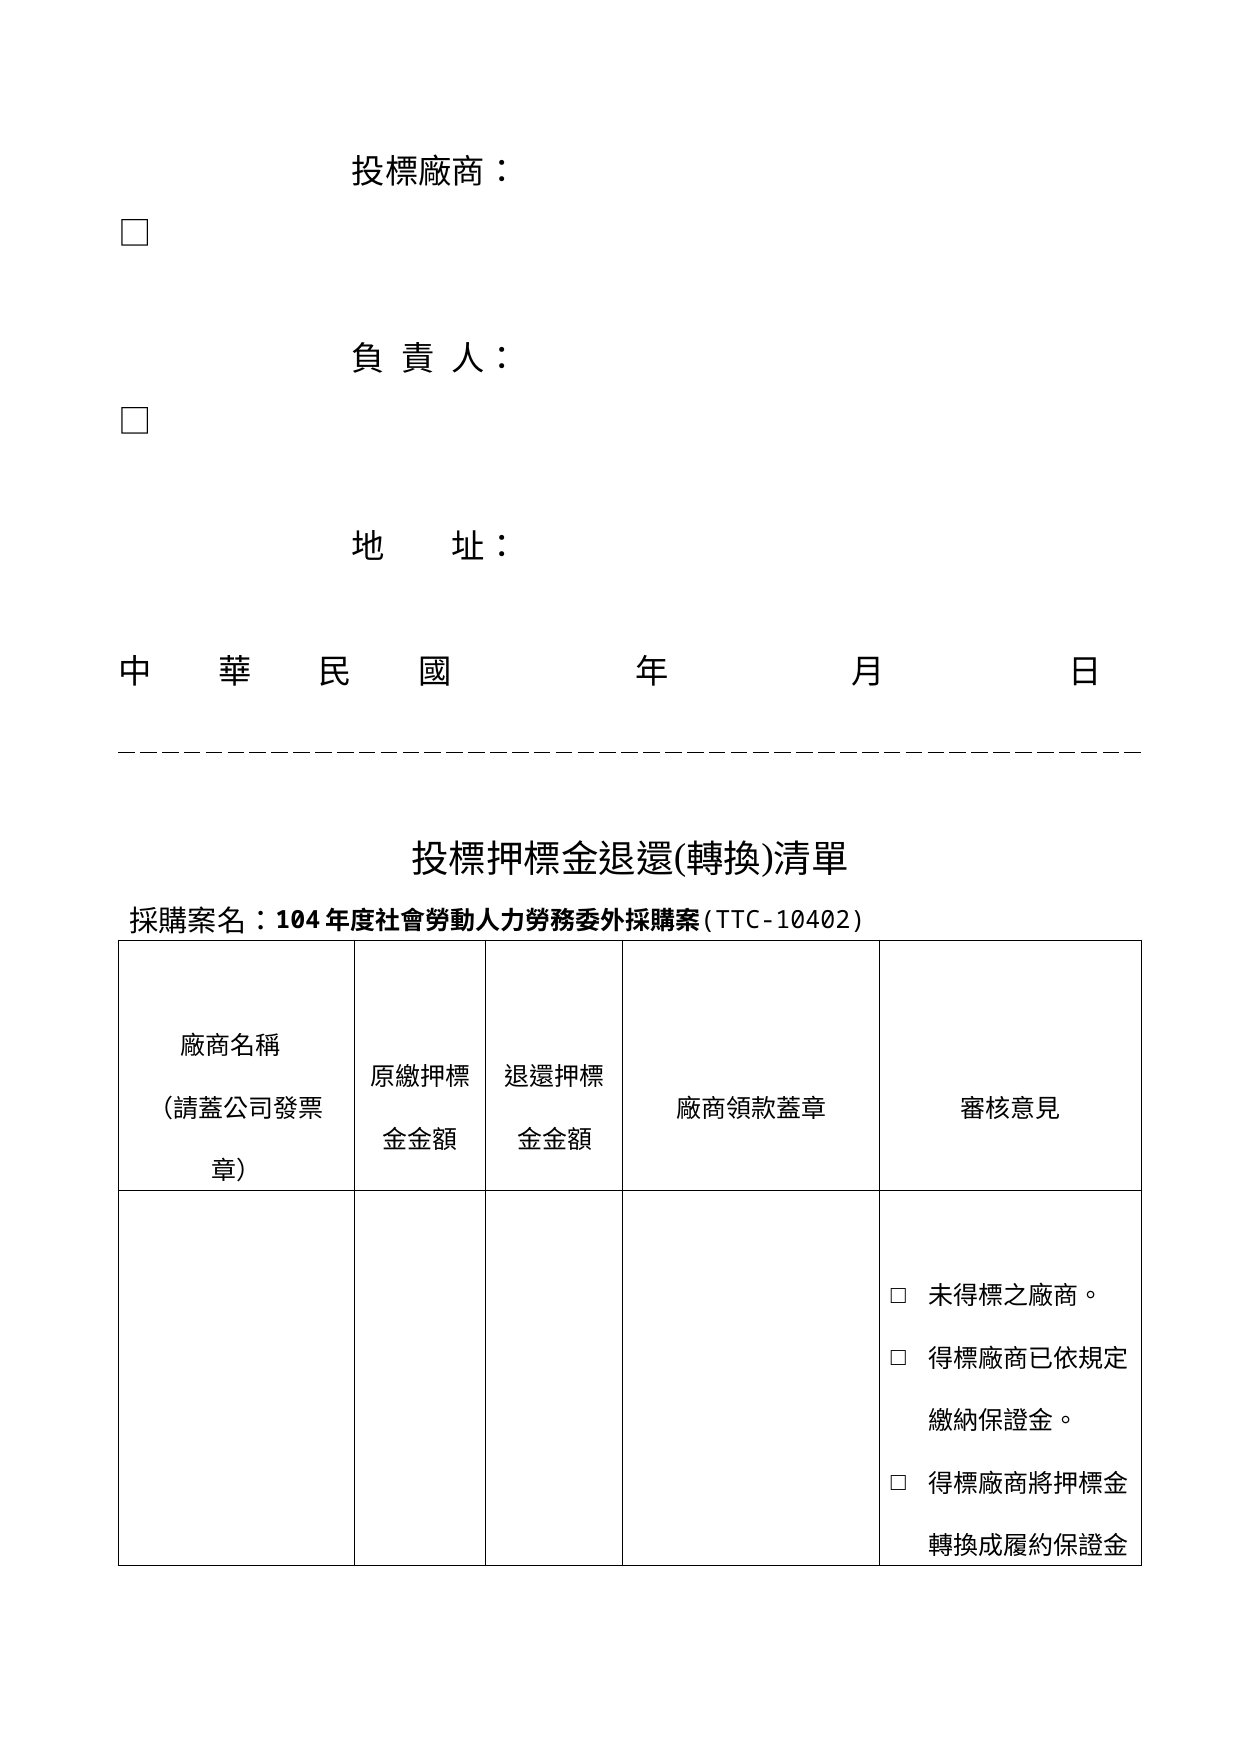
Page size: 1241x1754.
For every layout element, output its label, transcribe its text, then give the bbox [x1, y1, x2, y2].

text 中 華 民 國 年 月 日 [118, 627, 1122, 689]
table_cell 審核意見 [880, 941, 1141, 1189]
table_cell 退還押標金金額 [486, 941, 622, 1189]
table_cell 原繳押標金金額 [355, 941, 485, 1189]
table_cell [623, 1191, 879, 1564]
table_cell 廠商名稱 （請蓋公司發票章） [119, 941, 354, 1189]
table_header 投標押標金退還(轉換)清單 [118, 752, 1142, 877]
table_cell [486, 1191, 622, 1564]
table_cell 未得標之廠商。 得標廠商已依規定繳納保證金。 得標廠商將押標金轉換成履約保證金並補足差額。 其他： [880, 1191, 1141, 1564]
table_cell 廠商領款蓋章 [623, 941, 879, 1189]
text 投標廠商： □ [118, 127, 1122, 252]
text 地 址： [118, 502, 1122, 564]
table_cell [119, 1191, 354, 1564]
table_cell [355, 1191, 485, 1564]
text 負 責 人： □ [118, 314, 1122, 439]
table_cell 採購案名：104年度社會勞動人力勞務委外採購案(TTC-10402) [118, 877, 1142, 939]
